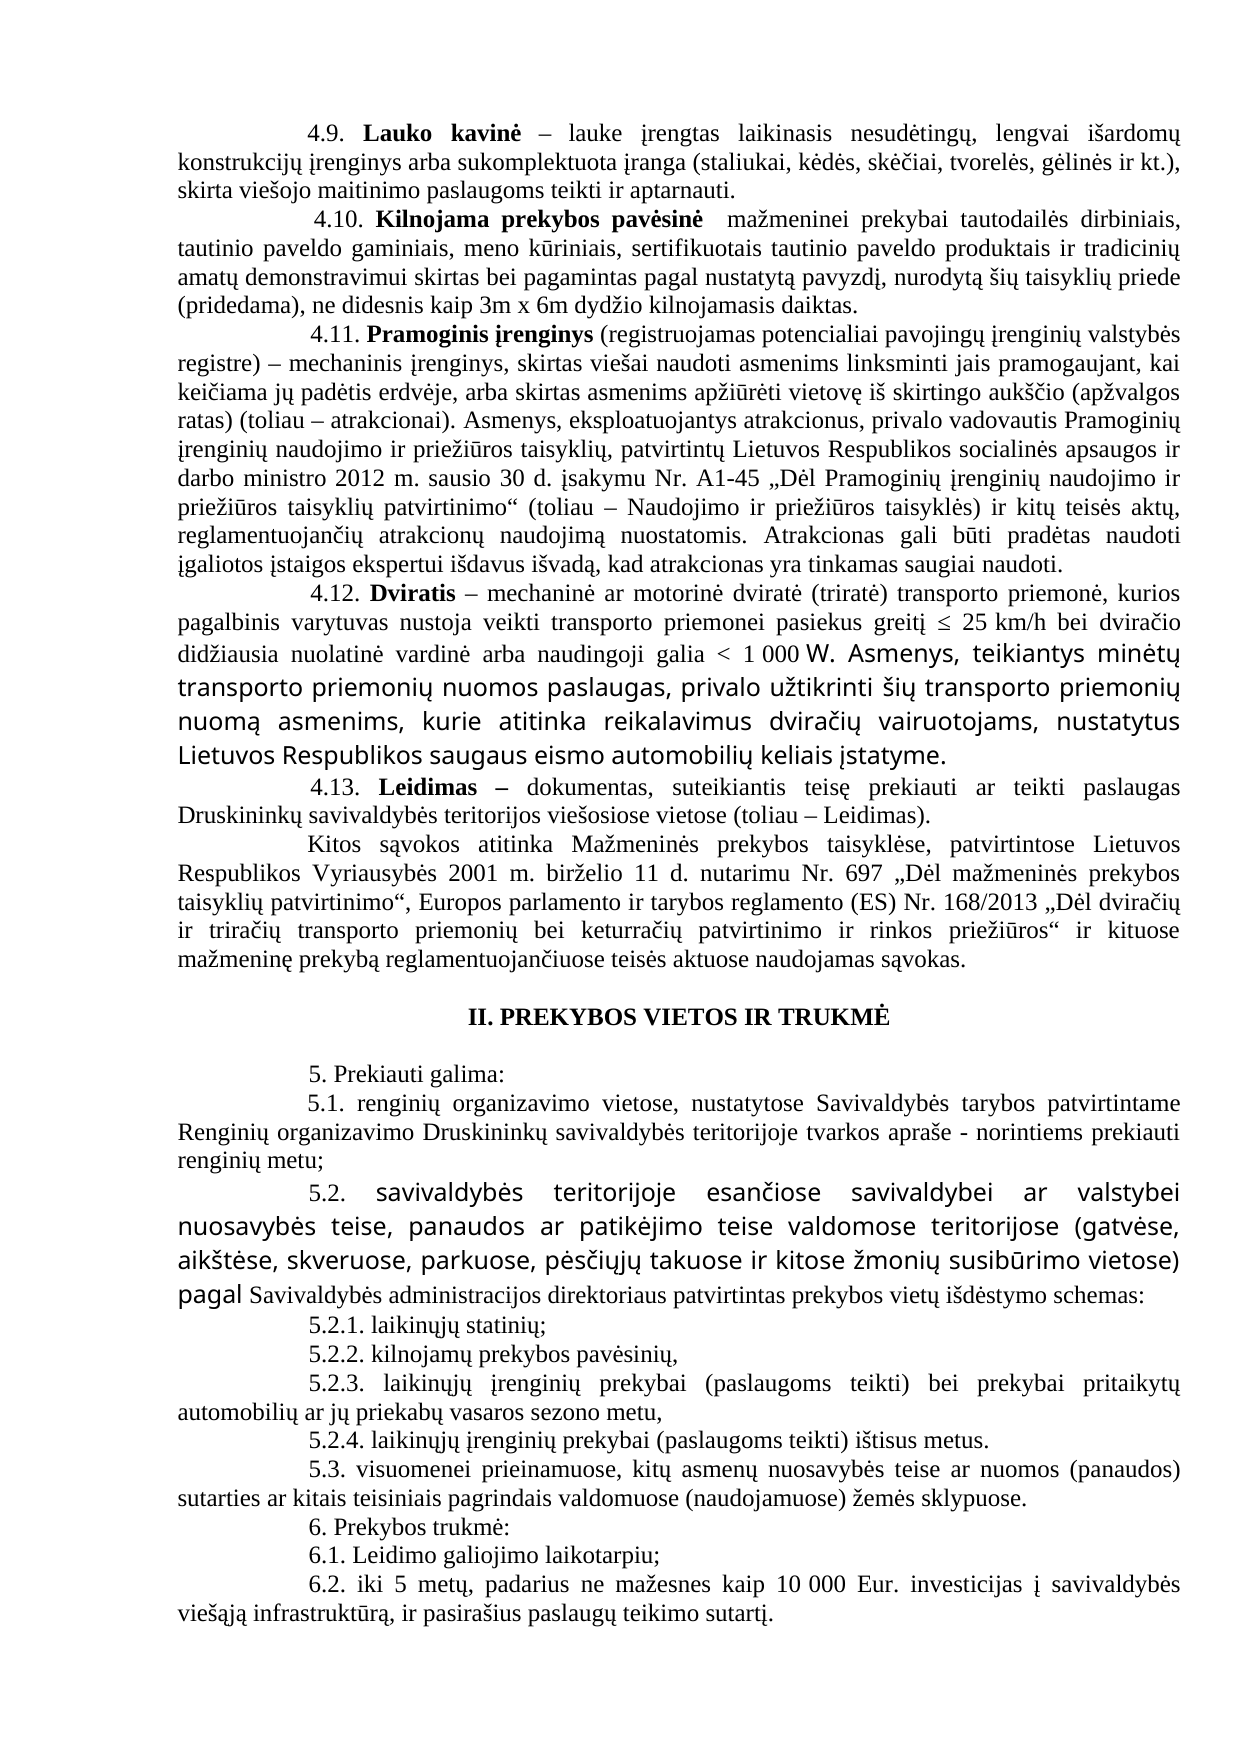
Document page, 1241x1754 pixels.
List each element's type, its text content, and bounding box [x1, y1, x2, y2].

text 6.1. Leidimo galiojimo laikotarpiu; [177, 1541, 1181, 1569]
text 4.9. Lauko kavinė – lauke įrengtas laikinasis nesudėtingų, lengvai išardomų konstrukcijų įrenginys arba sukomplektuota įranga (staliukai, kėdės, skėčiai, tvorelės, gėlinės ir kt.), skirta viešojo maitinimo paslaugoms teikti ir aptarnauti. [177, 118, 1181, 204]
text 5.2. savivaldybės teritorijoje esančiose savivaldybei ar valstybei nuosavybės teise, panaudos ar patikėjimo teise valdomose teritorijose (gatvėse, aikštėse, skveruose, parkuose, pėsčiųjų takuose ir kitose žmonių susibūrimo vietose) pagal Savivaldybės administracijos direktoriaus patvirtintas prekybos vietų išdėstymo schemas: [177, 1174, 1181, 1311]
text 5.1. renginių organizavimo vietose, nustatytose Savivaldybės tarybos patvirtintame Renginių organizavimo Druskininkų savivaldybės teritorijoje tvarkos apraše - norintiems prekiauti renginių metu; [177, 1088, 1181, 1174]
text Kitos sąvokos atitinka Mažmeninės prekybos taisyklėse, patvirtintose Lietuvos Respublikos Vyriausybės 2001 m. birželio 11 d. nutarimu Nr. 697 „Dėl mažmeninės prekybos taisyklių patvirtinimo“, Europos parlamento ir tarybos reglamento (ES) Nr. 168/2013 „Dėl dviračių ir triračių transporto priemonių bei keturračių patvirtinimo ir rinkos priežiūros“ ir kituose mažmeninę prekybą reglamentuojančiuose teisės aktuose naudojamas sąvokas. [177, 829, 1181, 973]
text 6.2. iki 5 metų, padarius ne mažesnes kaip 10 000 Eur. investicijas į savivaldybės viešąją infrastruktūrą, ir pasirašius paslaugų teikimo sutartį. [177, 1569, 1181, 1627]
text 4.10. Kilnojama prekybos pavėsinė mažmeninei prekybai tautodailės dirbiniais, tautinio paveldo gaminiais, meno kūriniais, sertifikuotais tautinio paveldo produktais ir tradicinių amatų demonstravimui skirtas bei pagamintas pagal nustatytą pavyzdį, nurodytą šių taisyklių priede (pridedama), ne didesnis kaip 3m x 6m dydžio kilnojamasis daiktas. [177, 204, 1181, 319]
text 5.2.4. laikinųjų įrenginių prekybai (paslaugoms teikti) ištisus metus. [177, 1426, 1181, 1454]
text 4.12. Dviratis – mechaninė ar motorinė dviratė (triratė) transporto priemonė, kurios pagalbinis varytuvas nustoja veikti transporto priemonei pasiekus greitį ≤ 25 km/h bei dviračio didžiausia nuolatinė vardinė arba naudingoji galia < 1 000 W. Asmenys, teikiantys minėtų transporto priemonių nuomos paslaugas, privalo užtikrinti šių transporto priemonių nuomą asmenims, kurie atitinka reikalavimus dviračių vairuotojams, nustatytus Lietuvos Respublikos saugaus eismo automobilių keliais įstatyme. [177, 578, 1181, 772]
text 4.11. Pramoginis įrenginys (registruojamas potencialiai pavojingų įrenginių valstybės registre) – mechaninis įrenginys, skirtas viešai naudoti asmenims linksminti jais pramogaujant, kai keičiama jų padėtis erdvėje, arba skirtas asmenims apžiūrėti vietovę iš skirtingo aukščio (apžvalgos ratas) (toliau – atrakcionai). Asmenys, eksploatuojantys atrakcionus, privalo vadovautis Pramoginių įrenginių naudojimo ir priežiūros taisyklių, patvirtintų Lietuvos Respublikos socialinės apsaugos ir darbo ministro 2012 m. sausio 30 d. įsakymu Nr. A1-45 „Dėl Pramoginių įrenginių naudojimo ir priežiūros taisyklių patvirtinimo“ (toliau – Naudojimo ir priežiūros taisyklės) ir kitų teisės aktų, reglamentuojančių atrakcionų naudojimą nuostatomis. Atrakcionas gali būti pradėtas naudoti įgaliotos įstaigos ekspertui išdavus išvadą, kad atrakcionas yra tinkamas saugiai naudoti. [177, 319, 1181, 578]
text 6. Prekybos trukmė: [177, 1512, 1181, 1541]
text 5.2.1. laikinųjų statinių; [177, 1311, 1181, 1339]
text 5.3. visuomenei prieinamuose, kitų asmenų nuosavybės teise ar nuomos (panaudos) sutarties ar kitais teisiniais pagrindais valdomuose (naudojamuose) žemės sklypuose. [177, 1454, 1181, 1512]
text 4.13. Leidimas – dokumentas, suteikiantis teisę prekiauti ar teikti paslaugas Druskininkų savivaldybės teritorijos viešosiose vietose (toliau – Leidimas). [177, 772, 1181, 829]
text 5.2.2. kilnojamų prekybos pavėsinių, [177, 1339, 1181, 1368]
text 5. Prekiauti galima: [177, 1059, 1181, 1088]
text II. PREKYBOS VIETOS IR TRUKMĖ [177, 1002, 1181, 1031]
text 5.2.3. laikinųjų įrenginių prekybai (paslaugoms teikti) bei prekybai pritaikytų automobilių ar jų priekabų vasaros sezono metu, [177, 1368, 1181, 1426]
